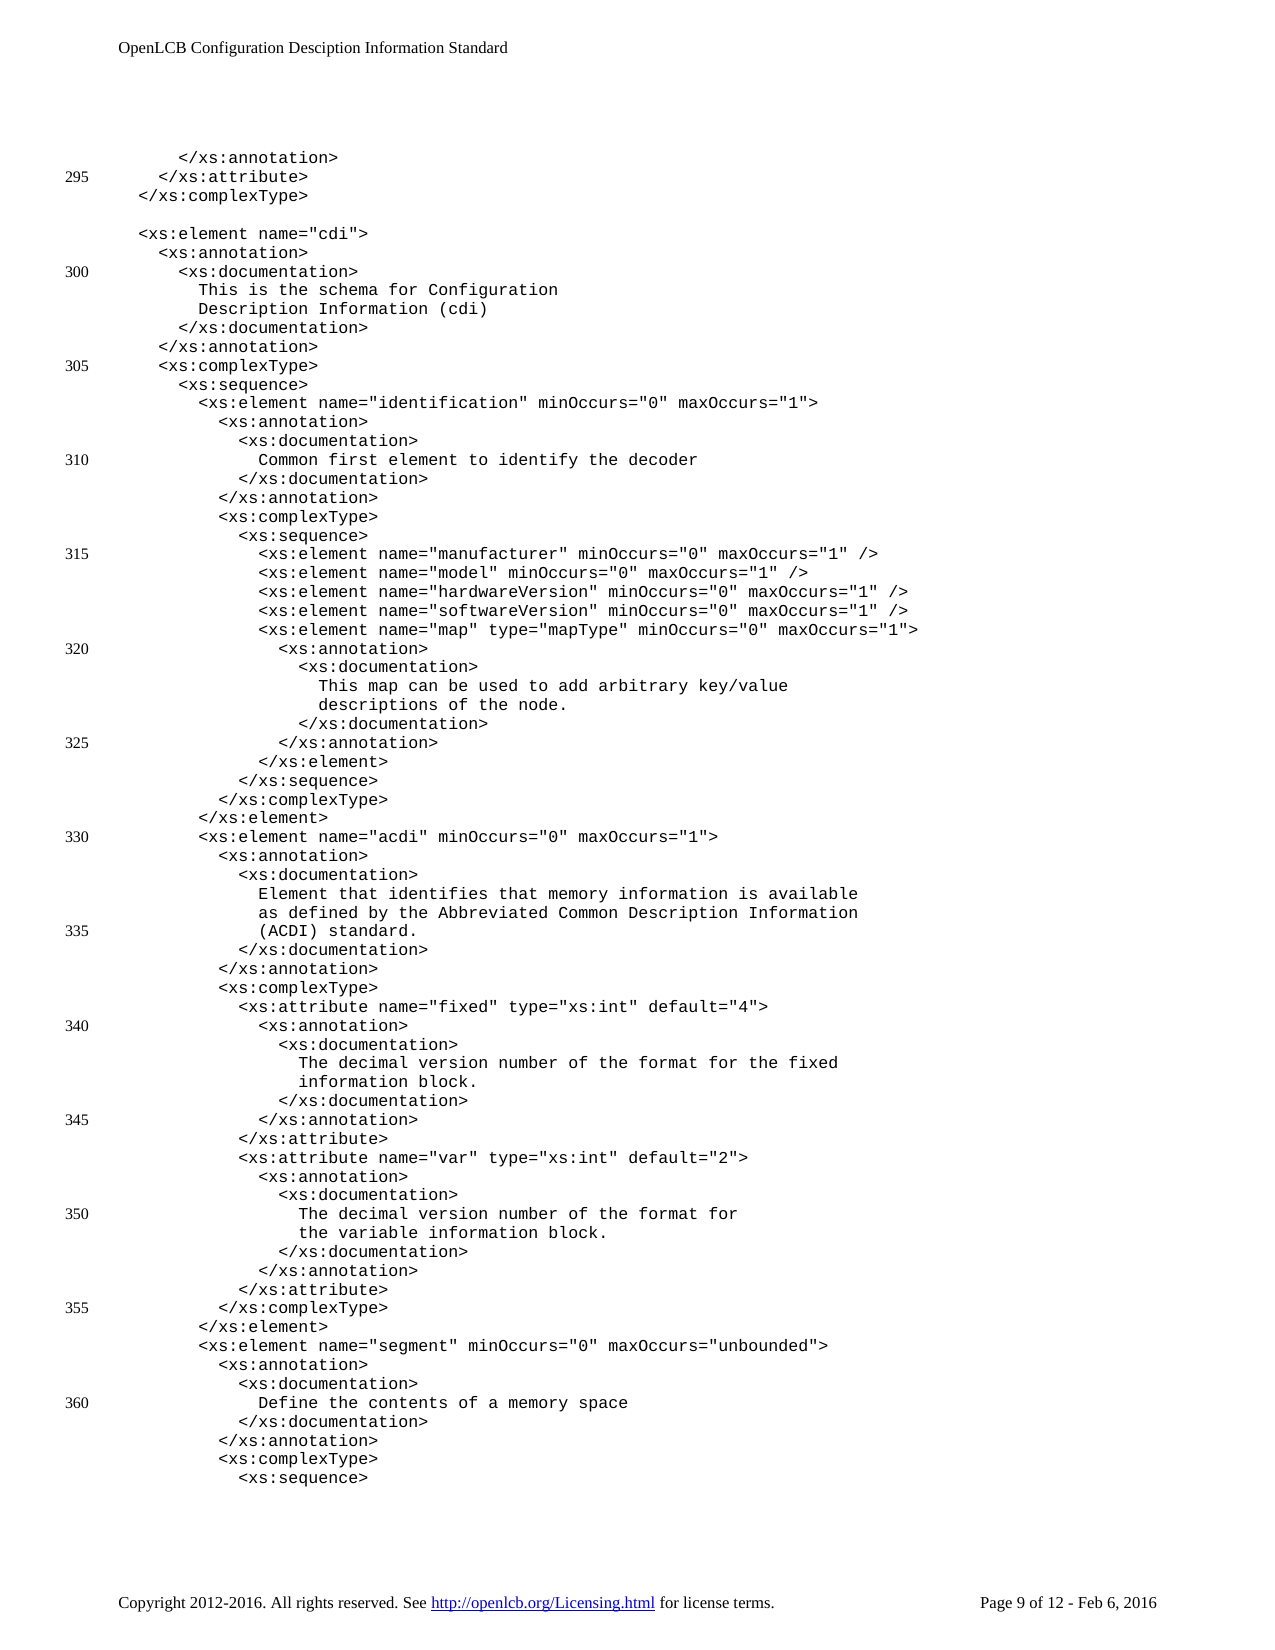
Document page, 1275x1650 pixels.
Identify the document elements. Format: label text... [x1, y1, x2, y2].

text information block. [118, 1074, 1157, 1093]
text <xs:element name="map" type="mapType" minOccurs="0" maxOccurs="1"> [118, 621, 1157, 640]
text <xs:documentation> [118, 433, 1157, 452]
text </xs:complexType> [118, 791, 1157, 810]
text </xs:annotation> [118, 1432, 1157, 1451]
text </xs:element> [118, 810, 1157, 829]
text This map can be used to add arbitrary key/value [118, 678, 1157, 697]
text </xs:element> [118, 1319, 1157, 1338]
text <xs:complexType> [118, 1451, 1157, 1470]
text the variable information block. [118, 1225, 1157, 1243]
text <xs:documentation> [118, 1036, 1157, 1055]
text <xs:sequence> [118, 527, 1157, 546]
text <xs:element name="acdi" minOccurs="0" maxOccurs="1"> [118, 829, 1157, 848]
text </xs:annotation> [118, 734, 1157, 753]
text </xs:annotation> [118, 338, 1157, 357]
text </xs:documentation> [118, 716, 1157, 734]
text Common first element to identify the decoder [118, 452, 1157, 471]
text </xs:documentation> [118, 471, 1157, 489]
text Element that identifies that memory information is available [118, 885, 1157, 904]
text Description Information (cdi) [118, 301, 1157, 320]
text </xs:complexType> [118, 1300, 1157, 1319]
text <xs:element name="identification" minOccurs="0" maxOccurs="1"> [118, 395, 1157, 414]
text <xs:element name="model" minOccurs="0" maxOccurs="1" /> [118, 565, 1157, 584]
text as defined by the Abbreviated Common Description Information [118, 904, 1157, 923]
text The decimal version number of the format for [118, 1206, 1157, 1225]
text <xs:element name="manufacturer" minOccurs="0" maxOccurs="1" /> [118, 546, 1157, 565]
text </xs:annotation> [118, 1262, 1157, 1281]
text </xs:annotation> [118, 489, 1157, 508]
text <xs:complexType> [118, 357, 1157, 376]
text <xs:element name="softwareVersion" minOccurs="0" maxOccurs="1" /> [118, 602, 1157, 621]
text </xs:complexType> [118, 188, 1157, 207]
text <xs:annotation> [118, 1017, 1157, 1036]
text <xs:attribute name="var" type="xs:int" default="2"> [118, 1149, 1157, 1168]
text <xs:annotation> [118, 1168, 1157, 1187]
text <xs:documentation> [118, 263, 1157, 282]
text </xs:documentation> [118, 320, 1157, 338]
text <xs:documentation> [118, 1187, 1157, 1206]
text <xs:annotation> [118, 244, 1157, 263]
text The decimal version number of the format for the fixed [118, 1055, 1157, 1074]
text </xs:annotation> [118, 150, 1157, 169]
text Define the contents of a memory space [118, 1394, 1157, 1413]
text <xs:complexType> [118, 508, 1157, 527]
text <xs:complexType> [118, 979, 1157, 998]
text </xs:sequence> [118, 772, 1157, 791]
text </xs:documentation> [118, 942, 1157, 961]
text <xs:annotation> [118, 640, 1157, 659]
text </xs:attribute> [118, 169, 1157, 188]
text descriptions of the node. [118, 697, 1157, 716]
text <xs:element name="segment" minOccurs="0" maxOccurs="unbounded"> [118, 1338, 1157, 1357]
text <xs:annotation> [118, 414, 1157, 433]
text </xs:element> [118, 753, 1157, 772]
text This is the schema for Configuration [118, 282, 1157, 301]
text <xs:element name="hardwareVersion" minOccurs="0" maxOccurs="1" /> [118, 584, 1157, 602]
text <xs:annotation> [118, 1357, 1157, 1376]
text <xs:sequence> [118, 1470, 1157, 1489]
text <xs:annotation> [118, 848, 1157, 866]
text </xs:documentation> [118, 1093, 1157, 1112]
text </xs:attribute> [118, 1130, 1157, 1149]
text <xs:element name="cdi"> [118, 225, 1157, 244]
text </xs:annotation> [118, 961, 1157, 979]
text <xs:documentation> [118, 1376, 1157, 1394]
text </xs:annotation> [118, 1112, 1157, 1130]
text </xs:documentation> [118, 1413, 1157, 1432]
text <xs:documentation> [118, 866, 1157, 885]
text <xs:attribute name="fixed" type="xs:int" default="4"> [118, 998, 1157, 1017]
text </xs:documentation> [118, 1243, 1157, 1262]
text <xs:documentation> [118, 659, 1157, 678]
text (ACDI) standard. [118, 923, 1157, 942]
text <xs:sequence> [118, 376, 1157, 395]
text </xs:attribute> [118, 1281, 1157, 1300]
